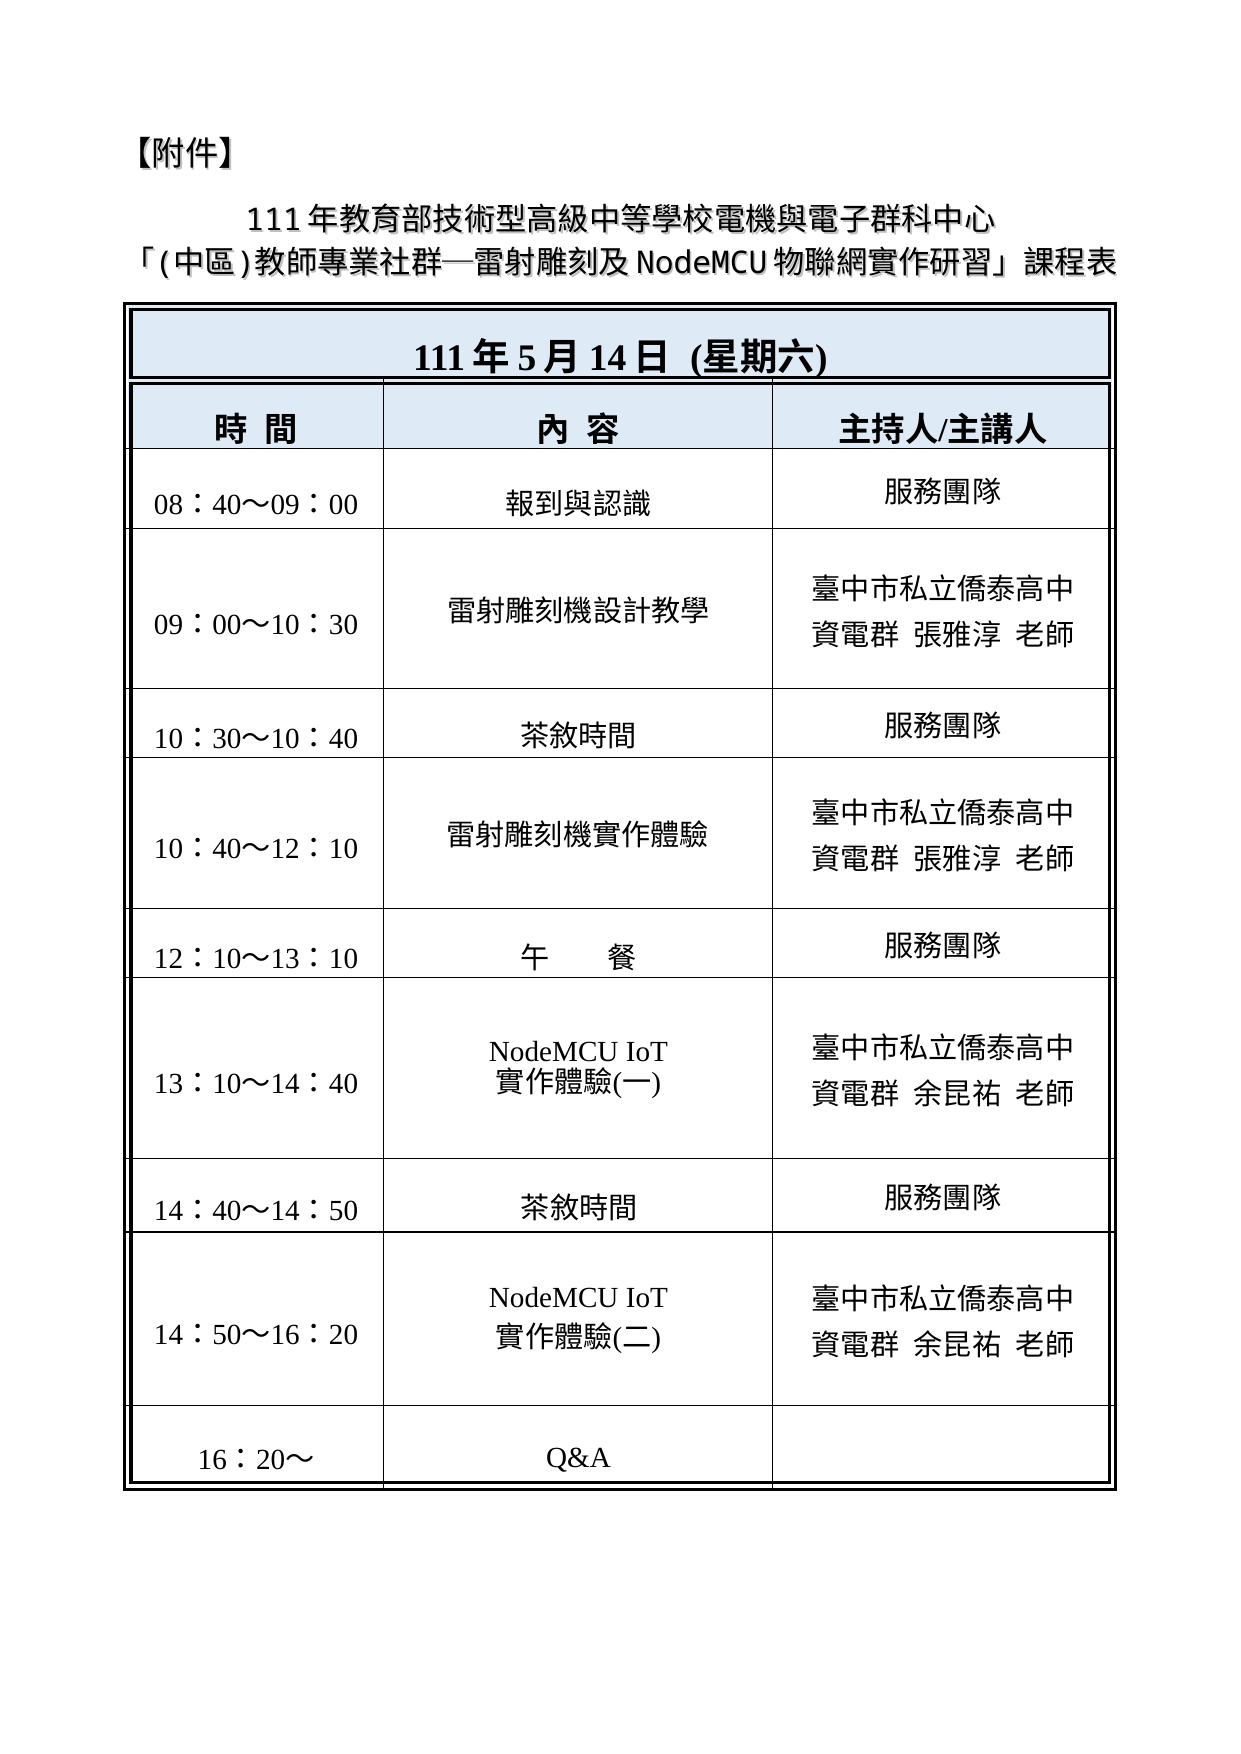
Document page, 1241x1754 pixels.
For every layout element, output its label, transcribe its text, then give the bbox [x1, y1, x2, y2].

table_cell 服務團隊 [773, 689, 1108, 757]
table_cell 10：40～12：10 [133, 758, 383, 908]
table_cell 服務團隊 [773, 909, 1108, 977]
table_cell 服務團隊 [773, 1159, 1108, 1231]
table_cell NodeMCU IoT 實作體驗(二) [384, 1233, 772, 1405]
table_cell 雷射雕刻機實作體驗 [384, 758, 772, 908]
table_cell 茶敘時間 [384, 1159, 772, 1231]
table_cell 臺中市私立僑泰高中 資電群 余昆祐 老師 [773, 978, 1108, 1158]
table_cell 08：40～09：00 [133, 449, 383, 528]
table_cell [773, 1406, 1108, 1481]
table_cell 14：40～14：50 [133, 1159, 383, 1231]
table_cell 主持人/主講人 [773, 376, 1112, 448]
table_cell 臺中市私立僑泰高中 資電群 余昆祐 老師 [773, 1233, 1108, 1405]
table_header 111年5月14日 (星期六) [128, 305, 1112, 376]
table_cell 報到與認識 [384, 449, 772, 528]
table_cell 10：30～10：40 [133, 689, 383, 757]
table_cell 茶敘時間 [384, 689, 772, 757]
table_cell 13：10～14：40 [133, 978, 383, 1158]
table_cell 雷射雕刻機設計教學 [384, 529, 772, 688]
table_cell 12：10～13：10 [133, 909, 383, 977]
table_cell 16：20～ [133, 1406, 383, 1481]
text 111年教育部技術型高級中等學校電機與電子群科中心 [118, 175, 1122, 238]
table_cell 臺中市私立僑泰高中 資電群 張雅淳 老師 [773, 529, 1108, 688]
subtitle 【附件】 [118, 127, 1122, 175]
table_cell 午 餐 [384, 909, 772, 977]
table_cell 服務團隊 [773, 449, 1108, 528]
table_cell 14：50～16：20 [133, 1233, 383, 1405]
table_cell 內 容 [384, 385, 772, 448]
table_cell NodeMCU IoT 實作體驗(一) [384, 978, 772, 1158]
table_cell Q&A [384, 1406, 772, 1481]
table_cell 時 間 [128, 376, 383, 448]
text 「(中區)教師專業社群─雷射雕刻及NodeMCU物聯網實作研習」課程表 [118, 238, 1122, 283]
table_cell 臺中市私立僑泰高中 資電群 張雅淳 老師 [773, 758, 1108, 908]
table_cell 09：00～10：30 [133, 529, 383, 688]
